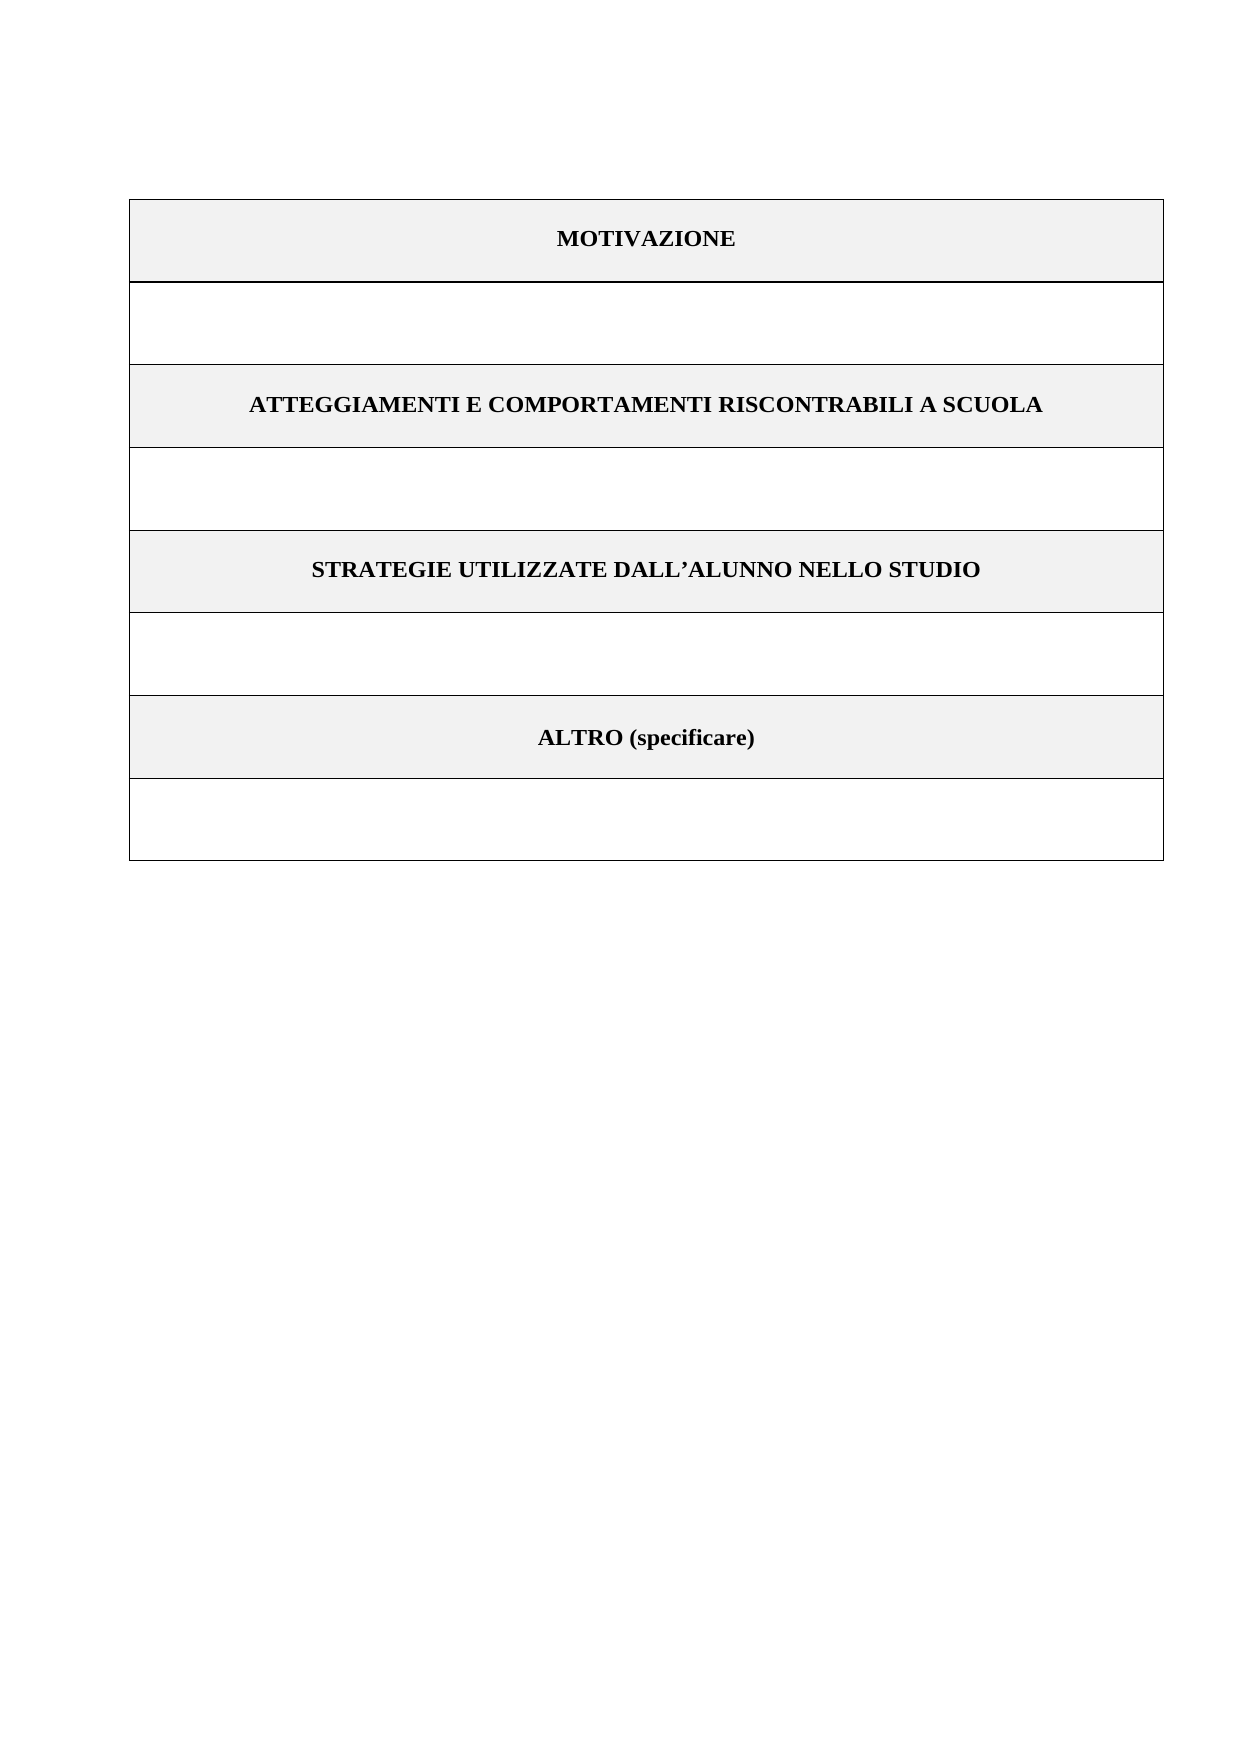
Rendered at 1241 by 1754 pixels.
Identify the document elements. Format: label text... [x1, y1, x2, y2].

table_cell ALTRO (specificare) [130, 696, 1163, 778]
table_cell [130, 613, 1163, 695]
table_cell [130, 283, 1163, 364]
table_cell [130, 448, 1163, 529]
table_header MOTIVAZIONE [130, 200, 1163, 281]
table_cell [130, 779, 1163, 860]
table_cell ATTEGGIAMENTI E COMPORTAMENTI RISCONTRABILI A SCUOLA [130, 365, 1163, 447]
table_cell STRATEGIE UTILIZZATE DALL’ALUNNO NELLO STUDIO [130, 531, 1163, 612]
